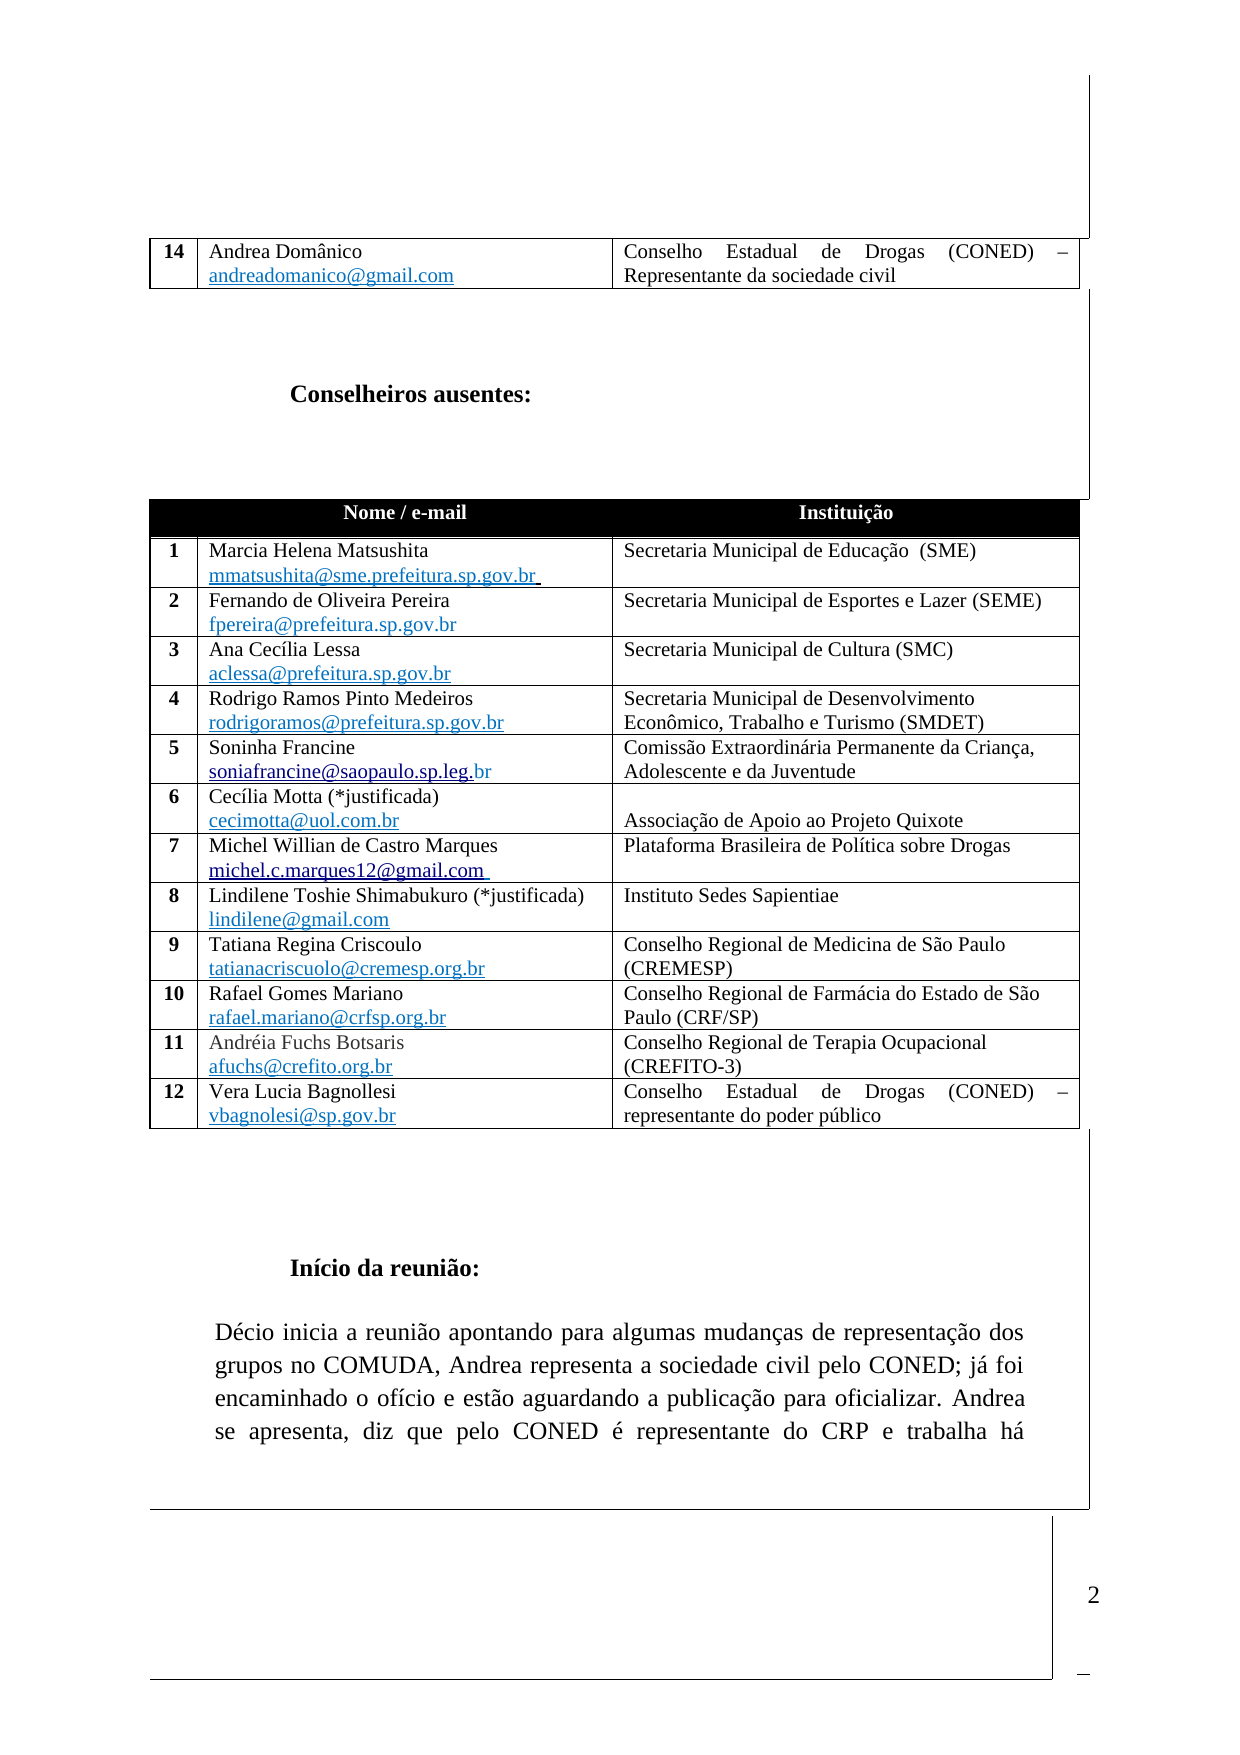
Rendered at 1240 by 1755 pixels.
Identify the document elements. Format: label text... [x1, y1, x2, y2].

table_cell Vera Lucia Bagnollesi vbagnolesi@sp.gov.br [198, 1079, 612, 1127]
table_cell Fernando de Oliveira Pereira fpereira@prefeitura.sp.gov.br [198, 588, 612, 636]
table_cell 6 [151, 784, 197, 832]
table_cell Secretaria Municipal de Cultura (SMC) [613, 637, 1079, 685]
table_cell Plataforma Brasileira de Política sobre Drogas [613, 834, 1079, 882]
table_cell Comissão Extraordinária Permanente da Criança, Adolescente e da Juventude [613, 735, 1079, 783]
table_cell Tatiana Regina Criscoulo tatianacriscuolo@cremesp.org.br [198, 932, 612, 980]
table_cell Conselho Regional de Terapia Ocupacional (CREFITO-3) [613, 1030, 1079, 1078]
table_cell 7 [151, 834, 197, 882]
table_cell 1 [151, 539, 197, 587]
table_cell 3 [151, 637, 197, 685]
table_cell 14 [151, 239, 197, 287]
table_cell Conselho Estadual de Drogas (CONED) – representante do poder público [613, 1079, 1079, 1127]
table_cell Secretaria Municipal de Esportes e Lazer (SEME) [613, 588, 1079, 636]
table_cell Conselho Regional de Medicina de São Paulo (CREMESP) [613, 932, 1079, 980]
table_header [151, 500, 197, 537]
table_cell Conselho Estadual de Drogas (CONED) – Representante da sociedade civil [613, 239, 1079, 287]
table_cell Associação de Apoio ao Projeto Quixote [613, 784, 1079, 832]
table_cell Lindilene Toshie Shimabukuro (*justificada) lindilene@gmail.com [198, 883, 612, 931]
table_cell Ana Cecília Lessa aclessa@prefeitura.sp.gov.br [198, 637, 612, 685]
table_cell 11 [151, 1030, 197, 1078]
text Décio inicia a reunião apontando para algumas mudanças de representação dos grupos no COMUDA, Andrea representa a sociedade civil pelo CONED; já foi encaminhado o ofício e estão aguardando a publicação para oficializar. Andrea se apresenta, diz que pelo CONED é representante do CRP e trabalha há aproximadamente 30 anos com as questões de drogas, trabalha com redução de danos há 27 anos, fundadora do “É de Lei” e já participou do COMUDA no seu início, em 2001. Jorge Arthur fala que ele representa o COMUDA na Comissão Municipal de Enfrentamento a Violência Sexual contra a Criança e o Adolescente. Ele conta que "estão patinando bastante” com o regimento interno que vem sendo construído, com muita dificuldade na organização online das reuniões, pouca participação da sociedade civil, principalmente dos serviços (SPVV); terão reunião dia 10, Jorge Arthur vai mandar o plano nacional no grupo. Jorge Arthur ainda informa sobre a reunião do Fórum Regional da Criança e Adolescente da Região Central a respeito das violências na Cracolândia, ele entrou em contato com a secretaria executiva do Fórum para saber se o Ofício andou, se receberam alguma resposta, conta que “tá num banho maria bravo”. Alcione questiona Jorge Arthur sobre os documentos que ele havia ficado de mandar na reunião passada. Décio fala sobre um grupo da UNIFESP coordenado pela Dra. Carmen, desenvolvido a partir de uma emenda parlamentar, o público é de ação formativa para trabalhadores que trabalham com população de rua, relacionado a cuidados em relação à COVID-19, duração de cinco meses. A ideia é que os trabalhadores do tripé que forma a política municipal, assistência, saúde e trabalho, principalmente no Programa Redenção, pudessem participar da formação. Mônica se apresenta, fala que é assessora da SMDHC e que cuida das emendas parlamentares. Esse processo tem 5 vagas disponíveis para as secretarias da saúde, educação e talvez a de direitos humanos, cultura e trabalho, mas que é mais interessante distribuir para os trabalhadores da rede. Isabel tem uma dúvida sobre o curso, ela questiona sobre o convite formal para a SMADS, porque gostaria de mapear e divulgar a formação. [150, 1252, 1089, 1509]
table_cell Rafael Gomes Mariano rafael.mariano@crfsp.org.br [198, 981, 612, 1029]
table_cell Marcia Helena Matsushita mmatsushita@sme.prefeitura.sp.gov.br [198, 539, 612, 587]
table_cell Secretaria Municipal de Educação (SME) [613, 539, 1079, 587]
table_cell Instituto Sedes Sapientiae [613, 883, 1079, 931]
table_cell Conselho Regional de Farmácia do Estado de São Paulo (CRF/SP) [613, 981, 1079, 1029]
table_cell Secretaria Municipal de Desenvolvimento Econômico, Trabalho e Turismo (SMDET) [613, 686, 1079, 734]
table_cell 12 [151, 1079, 197, 1127]
table_cell 5 [151, 735, 197, 783]
table_cell 2 [151, 588, 197, 636]
table_cell 9 [151, 932, 197, 980]
table_cell Cecília Motta (*justificada) cecimotta@uol.com.br [198, 784, 612, 832]
table_header Instituição [613, 500, 1079, 537]
text Início da reunião: [150, 1189, 1089, 1252]
table_cell 8 [151, 883, 197, 931]
table_cell 10 [151, 981, 197, 1029]
text Conselheiros ausentes: [150, 379, 1089, 408]
table_cell Soninha Francine soniafrancine@saopaulo.sp.leg.br [198, 735, 612, 783]
table_cell Andrea Domânico andreadomanico@gmail.com [198, 239, 612, 287]
table_cell Michel Willian de Castro Marques michel.c.marques12@gmail.com [198, 834, 612, 882]
table_cell Rodrigo Ramos Pinto Medeiros rodrigoramos@prefeitura.sp.gov.br [198, 686, 612, 734]
table_cell Andréia Fuchs Botsaris afuchs@crefito.org.br [198, 1030, 612, 1078]
table_header Nome / e-mail [198, 500, 612, 537]
table_cell 4 [151, 686, 197, 734]
